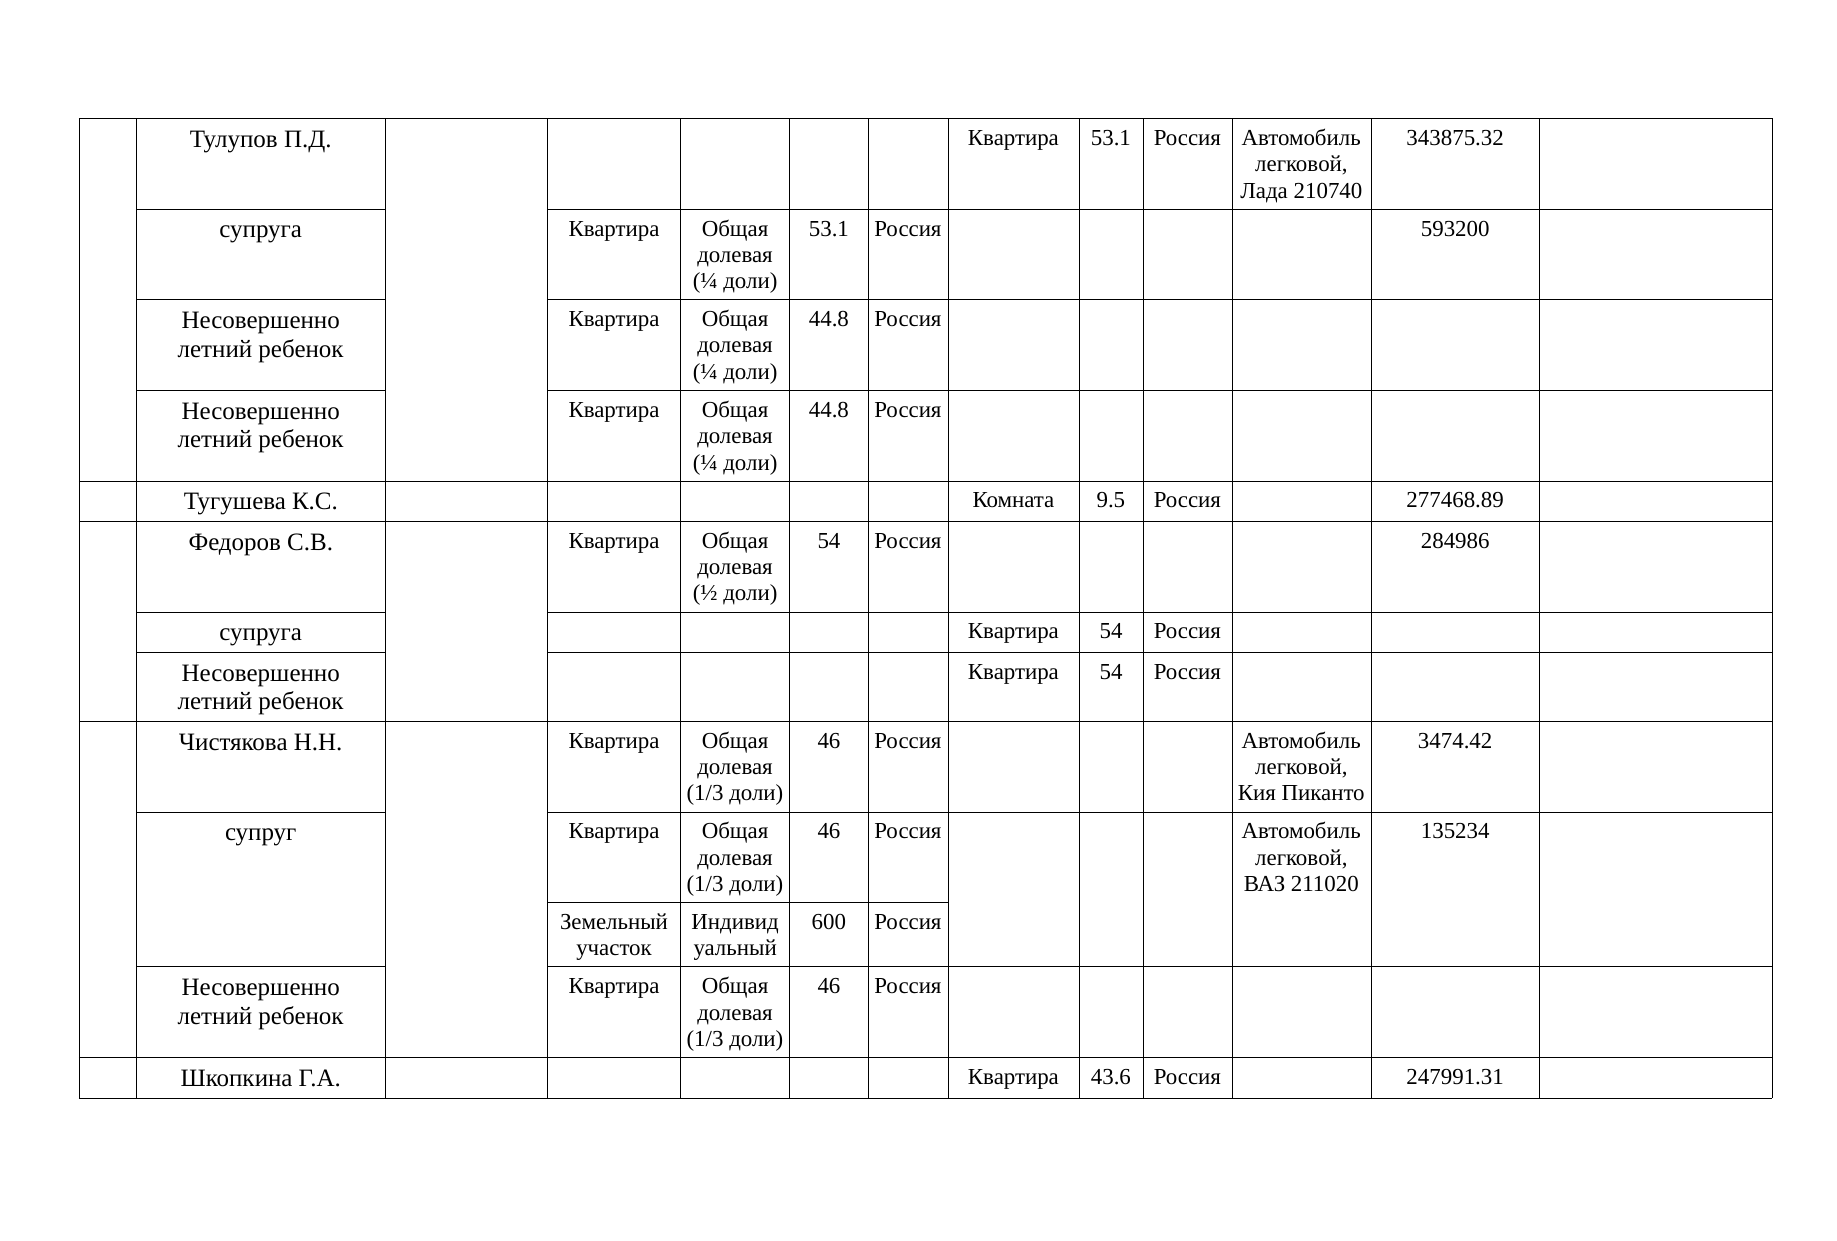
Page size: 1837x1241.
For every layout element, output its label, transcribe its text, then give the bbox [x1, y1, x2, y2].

table_cell [1080, 967, 1143, 1057]
table_cell супруга [137, 613, 385, 652]
table_cell [1540, 482, 1772, 521]
table_cell 343875,32 [1372, 119, 1539, 209]
table_cell 46 [790, 813, 868, 902]
table_cell [1540, 119, 1772, 209]
table_cell [1372, 613, 1539, 652]
table_cell [1233, 967, 1371, 1057]
table_cell [1144, 813, 1232, 966]
table_cell [1080, 210, 1143, 299]
table_cell Квартира [548, 722, 680, 812]
table_cell 44,8 [790, 300, 868, 390]
table_cell [1144, 722, 1232, 812]
table_cell [80, 119, 136, 481]
table_cell Общая долевая (1/3 доли) [681, 967, 789, 1057]
table_cell [1144, 210, 1232, 299]
table_cell Россия [869, 391, 948, 481]
table_cell [1233, 522, 1371, 612]
table_cell [949, 391, 1079, 481]
table_cell Квартира [548, 522, 680, 612]
table_cell [1080, 813, 1143, 966]
table_cell [1540, 210, 1772, 299]
table_cell [790, 119, 868, 209]
table_cell Тугушева К.С. [137, 482, 385, 521]
table_cell 247991,31 [1372, 1058, 1539, 1097]
table_cell Несовершенно летний ребенок [137, 300, 385, 390]
table_cell 9,5 [1080, 482, 1143, 521]
table_cell [1540, 391, 1772, 481]
table_cell [1080, 300, 1143, 390]
table_cell [1540, 613, 1772, 652]
table_cell [1372, 967, 1539, 1057]
table_cell Общая долевая (1/3 доли) [681, 722, 789, 812]
table_cell [1540, 653, 1772, 721]
table_cell [681, 653, 789, 721]
table_cell [869, 613, 948, 652]
table_cell [949, 813, 1079, 966]
table_cell Общая долевая (¼ доли) [681, 210, 789, 299]
table_cell 44,8 [790, 391, 868, 481]
table_cell [80, 722, 136, 1057]
table_cell [869, 653, 948, 721]
table_cell [1540, 1058, 1772, 1097]
table_cell 600 [790, 903, 868, 966]
table_cell [1144, 391, 1232, 481]
table_cell Несовершенно летний ребенок [137, 967, 385, 1057]
table_cell Индивидуальный [681, 903, 789, 966]
table_cell Россия [1144, 613, 1232, 652]
table_cell [790, 1058, 868, 1097]
table_cell [949, 300, 1079, 390]
table_cell [1540, 300, 1772, 390]
table_cell Автомобиль легковой, Кия Пиканто [1233, 722, 1371, 812]
table_cell Общая долевая (½ доли) [681, 522, 789, 612]
table_cell Несовершенно летний ребенок [137, 653, 385, 721]
table_cell [1540, 813, 1772, 966]
table_cell [1233, 653, 1371, 721]
table_cell [548, 613, 680, 652]
table_cell [1540, 967, 1772, 1057]
table_cell Квартира [949, 613, 1079, 652]
table_cell Шкопкина Г.А. [137, 1058, 385, 1097]
table_cell [681, 119, 789, 209]
table_cell [1080, 522, 1143, 612]
table_cell [1144, 300, 1232, 390]
table_cell супруг [137, 813, 385, 966]
table_cell Общая долевая (¼ доли) [681, 300, 789, 390]
table_cell Комната [949, 482, 1079, 521]
table_cell [1233, 482, 1371, 521]
table_cell [869, 1058, 948, 1097]
table_cell [1540, 722, 1772, 812]
table_cell [1080, 391, 1143, 481]
table_cell [869, 482, 948, 521]
table_cell [1233, 300, 1371, 390]
table_cell [869, 119, 948, 209]
table_cell супруга [137, 210, 385, 299]
table_cell [548, 119, 680, 209]
table_cell Федоров С.В. [137, 522, 385, 612]
table_cell 46 [790, 967, 868, 1057]
table_cell Квартира [548, 813, 680, 902]
table_cell [386, 722, 547, 1057]
table_cell Россия [1144, 1058, 1232, 1097]
table_cell [1540, 522, 1772, 612]
table_cell 54 [1080, 653, 1143, 721]
table_cell 53,1 [1080, 119, 1143, 209]
table_cell 277468,89 [1372, 482, 1539, 521]
table_cell [1233, 391, 1371, 481]
table_cell [681, 482, 789, 521]
table_cell Квартира [548, 967, 680, 1057]
table_cell 54 [1080, 613, 1143, 652]
table_cell 284986 [1372, 522, 1539, 612]
table_cell [1372, 653, 1539, 721]
table_cell Тулупов П.Д. [137, 119, 385, 209]
table_cell [681, 1058, 789, 1097]
table_cell [386, 1058, 547, 1097]
table_cell [386, 119, 547, 481]
table_cell [548, 1058, 680, 1097]
table_cell [1372, 300, 1539, 390]
table_cell [790, 482, 868, 521]
table_cell Россия [869, 967, 948, 1057]
table_cell [949, 522, 1079, 612]
table_cell Квартира [949, 1058, 1079, 1097]
table_cell 135234 [1372, 813, 1539, 966]
table_cell [1233, 613, 1371, 652]
table_cell 593200 [1372, 210, 1539, 299]
table_cell [1144, 967, 1232, 1057]
table_cell Чистякова Н.Н. [137, 722, 385, 812]
table_cell Автомобиль легковой, ВАЗ 211020 [1233, 813, 1371, 966]
table_cell 53,1 [790, 210, 868, 299]
table_cell Квартира [548, 300, 680, 390]
table_cell [548, 653, 680, 721]
table_cell Квартира [949, 119, 1079, 209]
table_cell Квартира [548, 210, 680, 299]
table_cell [80, 522, 136, 721]
table_cell [1372, 391, 1539, 481]
table_cell Россия [869, 522, 948, 612]
table_cell Россия [1144, 482, 1232, 521]
table_cell [80, 1058, 136, 1097]
table_cell Несовершенно летний ребенок [137, 391, 385, 481]
table_cell Россия [869, 210, 948, 299]
table_cell 46 [790, 722, 868, 812]
table_cell 3474,42 [1372, 722, 1539, 812]
table_cell [790, 653, 868, 721]
table_cell [1233, 1058, 1371, 1097]
table_cell Земельный участок [548, 903, 680, 966]
table_cell [949, 722, 1079, 812]
table_cell [548, 482, 680, 521]
table_cell 54 [790, 522, 868, 612]
table_cell Общая долевая (¼ доли) [681, 391, 789, 481]
table_cell Россия [869, 300, 948, 390]
table_cell [1080, 722, 1143, 812]
table_cell Россия [869, 813, 948, 902]
table_cell Автомобиль легковой, Лада 210740 [1233, 119, 1371, 209]
table_cell 43,6 [1080, 1058, 1143, 1097]
table_cell [1233, 210, 1371, 299]
table_cell Квартира [548, 391, 680, 481]
table_cell [790, 613, 868, 652]
table_cell Россия [869, 722, 948, 812]
table_cell Общая долевая (1/3 доли) [681, 813, 789, 902]
table_cell [80, 482, 136, 521]
table_cell Россия [869, 903, 948, 966]
table_cell [949, 967, 1079, 1057]
table_cell Россия [1144, 119, 1232, 209]
table_cell [681, 613, 789, 652]
table_cell [386, 522, 547, 721]
table_cell [949, 210, 1079, 299]
table_cell [386, 482, 547, 521]
table_cell Россия [1144, 653, 1232, 721]
table_cell [1144, 522, 1232, 612]
table_cell Квартира [949, 653, 1079, 721]
